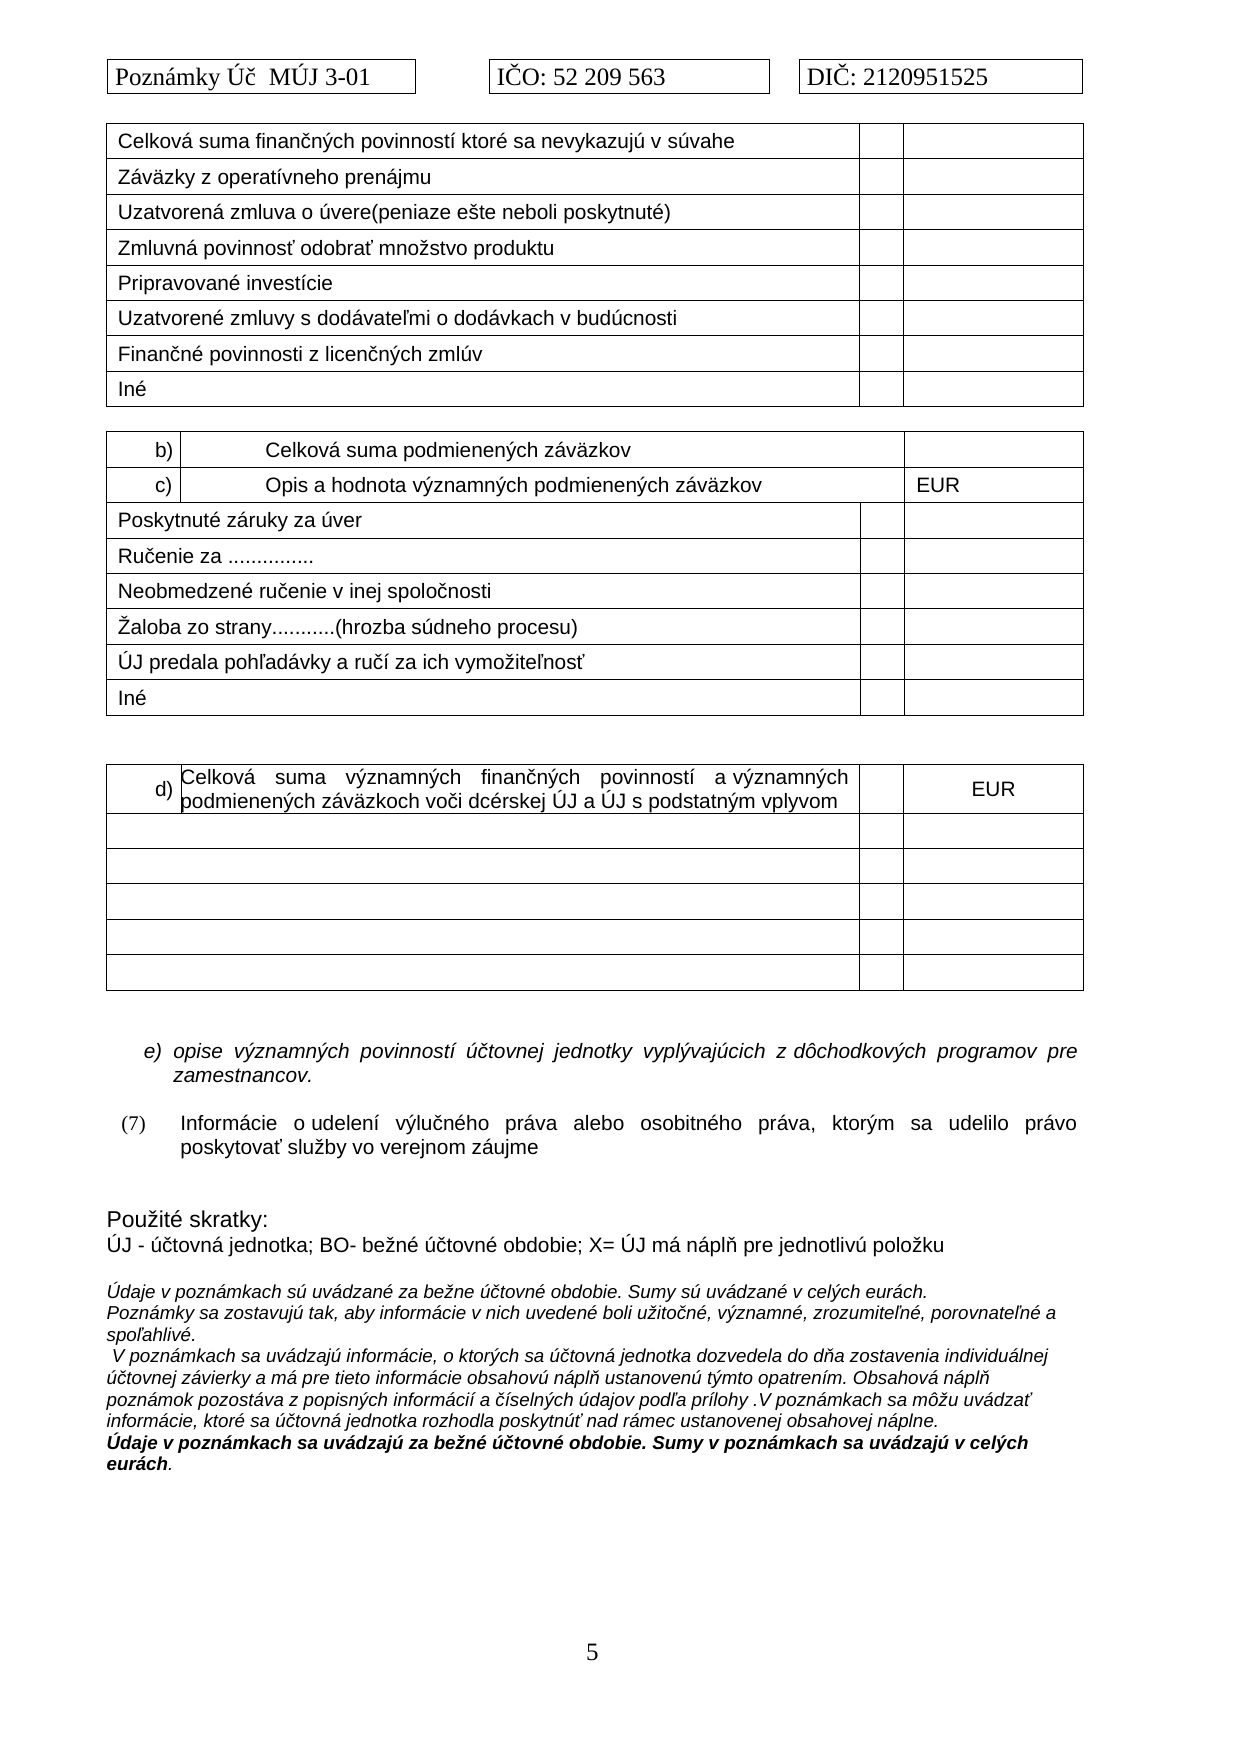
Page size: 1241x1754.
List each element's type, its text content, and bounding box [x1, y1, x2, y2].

table_cell [904, 301, 1083, 335]
table_cell [860, 301, 903, 335]
table_cell [107, 955, 859, 989]
table_cell Záväzky z operatívneho prenájmu [107, 159, 859, 194]
table_cell [904, 159, 1083, 194]
table_cell Žaloba zo strany...........(hrozba súdneho procesu) [107, 609, 860, 644]
table_header [860, 765, 903, 812]
table_cell [860, 814, 903, 848]
table_cell [860, 230, 903, 264]
table_cell [107, 468, 180, 502]
table_cell [860, 884, 903, 919]
text Údaje v poznámkach sa uvádzajú za bežné účtovné obdobie. Sumy v poznámkach sa uvádzajú v celých eurách. [106, 1432, 1078, 1475]
table_cell [861, 609, 904, 644]
table_cell Finančné povinnosti z licenčných zmlúv [107, 336, 859, 371]
table_cell [860, 124, 903, 158]
table_header Celková suma podmienených záväzkov [181, 432, 904, 467]
table_cell Celková suma finančných povinností ktoré sa nevykazujú v súvahe [107, 124, 859, 158]
list opise významných povinností účtovnej jednotky vyplývajúcich z dôchodkových programov pre zamestnancov. [143, 1038, 1078, 1086]
table_cell Uzatvorená zmluva o úvere(peniaze ešte neboli poskytnuté) [107, 195, 859, 229]
table_cell [905, 539, 1083, 573]
table_header [107, 765, 181, 812]
table_cell [904, 884, 1083, 919]
table_cell [904, 124, 1083, 158]
table_cell [860, 195, 903, 229]
table_cell [904, 266, 1083, 300]
table_cell ÚJ predala pohľadávky a ručí za ich vymožiteľnosť [107, 645, 860, 679]
table_cell Iné [107, 372, 859, 406]
table_cell [861, 680, 904, 714]
table_cell Iné [107, 680, 860, 714]
table_cell Neobmedzené ručenie v inej spoločnosti [107, 574, 860, 608]
table_cell [860, 372, 903, 406]
table_cell [904, 920, 1083, 954]
text ÚJ - účtovná jednotka; BO- bežné účtovné obdobie; X= ÚJ má náplň pre jednotlivú položku [106, 1233, 1078, 1257]
list Informácie o udelení výlučného práva alebo osobitného práva, ktorým sa udelilo právo poskytovať služby vo verejnom záujme [121, 1110, 1078, 1158]
table_cell [861, 645, 904, 679]
table_cell [904, 849, 1083, 883]
table_cell [861, 503, 904, 537]
table_cell [860, 920, 903, 954]
text Údaje v poznámkach sú uvádzané za bežne účtovné obdobie. Sumy sú uvádzané v celých eurách. [106, 1281, 1078, 1302]
table_cell [860, 336, 903, 371]
table_cell [904, 230, 1083, 264]
table_cell Zmluvná povinnosť odobrať množstvo produktu [107, 230, 859, 264]
table_cell [905, 574, 1083, 608]
table_cell [904, 195, 1083, 229]
text Poznámky sa zostavujú tak, aby informácie v nich uvedené boli užitočné, významné, zrozumiteľné, porovnateľné a spoľahlivé. [106, 1302, 1078, 1345]
table_cell [905, 503, 1083, 537]
table_cell [107, 814, 859, 848]
table_cell [905, 609, 1083, 644]
table_cell [860, 159, 903, 194]
table_cell [861, 574, 904, 608]
table_cell [904, 814, 1083, 848]
table_cell [905, 680, 1083, 714]
table_header Celková suma významných finančných povinností a významných podmienených záväzkoch voči dcérskej ÚJ a ÚJ s podstatným vplyvom [182, 765, 859, 812]
text V poznámkach sa uvádzajú informácie, o ktorých sa účtovná jednotka dozvedela do dňa zostavenia individuálnej účtovnej závierky a má pre tieto informácie obsahovú náplň ustanovenú týmto opatrením. Obsahová náplň poznámok pozostáva z popisných informácií a číselných údajov podľa prílohy .V poznámkach sa môžu uvádzať informácie, ktoré sa účtovná jednotka rozhodla poskytnúť nad rámec ustanovenej obsahovej náplne. [106, 1345, 1078, 1432]
table_cell [107, 849, 859, 883]
table_cell [860, 266, 903, 300]
table_cell [860, 849, 903, 883]
table_cell Opis a hodnota významných podmienených záväzkov [181, 468, 904, 502]
table_cell [905, 645, 1083, 679]
table_cell EUR [905, 468, 1083, 502]
table_cell Ručenie za ............... [107, 539, 860, 573]
table_cell Poskytnuté záruky za úver [107, 503, 860, 537]
table_cell [107, 920, 859, 954]
table_cell [860, 955, 903, 989]
table_cell [861, 539, 904, 573]
table_header [107, 432, 180, 467]
table_cell Uzatvorené zmluvy s dodávateľmi o dodávkach v budúcnosti [107, 301, 859, 335]
table_cell [904, 955, 1083, 989]
table_cell [904, 336, 1083, 371]
table_header [905, 432, 1083, 467]
table_cell Pripravované investície [107, 266, 859, 300]
text Použité skratky: [106, 1206, 1078, 1233]
table_cell [107, 884, 859, 919]
table_header EUR [904, 765, 1083, 812]
table_cell [904, 372, 1083, 406]
